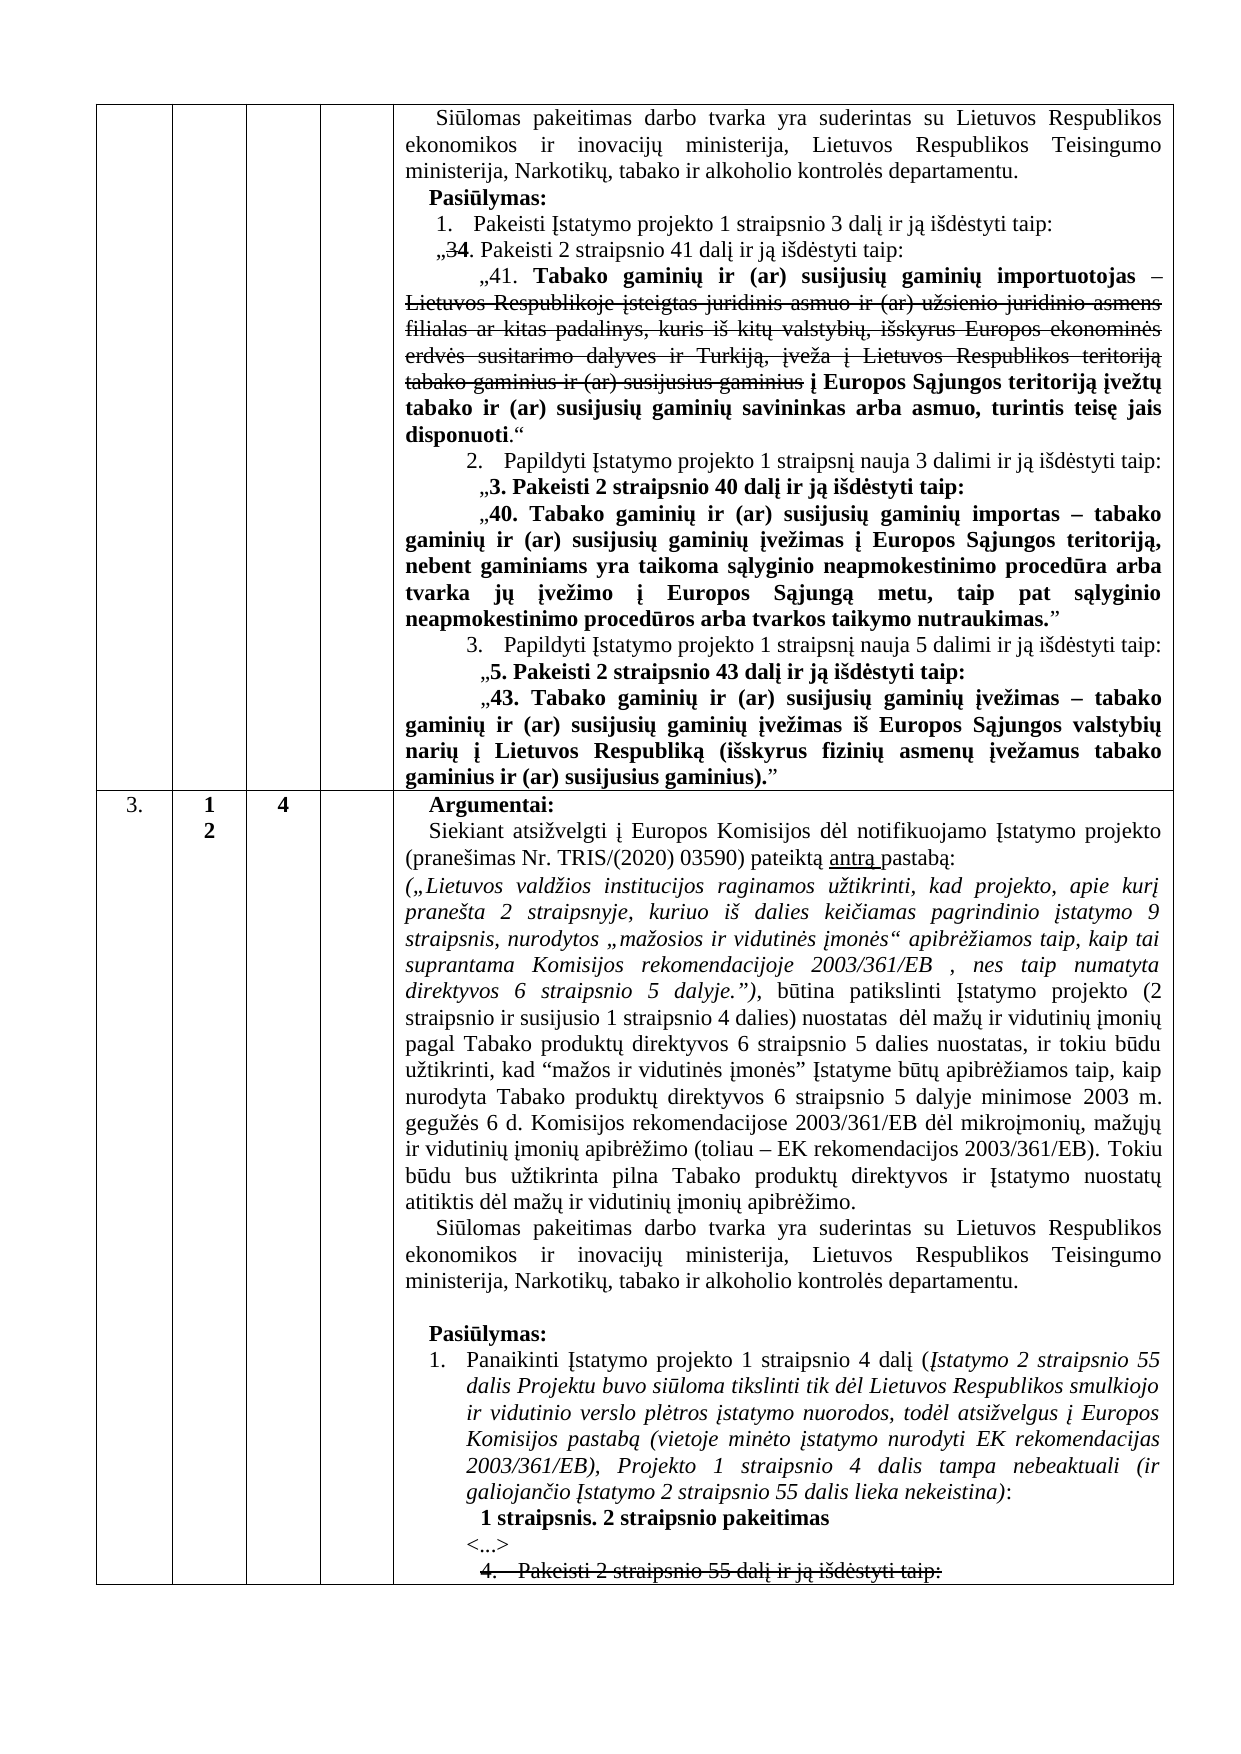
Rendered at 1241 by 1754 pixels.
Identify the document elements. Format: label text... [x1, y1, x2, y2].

table_cell [321, 105, 393, 790]
table_cell [173, 105, 246, 790]
table_cell 4 [247, 791, 320, 1583]
table_cell [247, 105, 320, 790]
table_cell Siūlomas pakeitimas darbo tvarka yra suderintas su Lietuvos Respublikos ekonomikos ir inovacijų ministerija, Lietuvos Respublikos Teisingumo ministerija, Narkotikų, tabako ir alkoholio kontrolės departamentu. Pasiūlymas: Pakeisti Įstatymo projekto 1 straipsnio 3 dalį ir ją išdėstyti taip: „34. Pakeisti 2 straipsnio 41 dalį ir ją išdėstyti taip: „41. Tabako gaminių ir (ar) susijusių gaminių importuotojas – Lietuvos Respublikoje įsteigtas juridinis asmuo ir (ar) užsienio juridinio asmens filialas ar kitas padalinys, kuris iš kitų valstybių, išskyrus Europos ekonominės erdvės susitarimo dalyves ir Turkiją, įveža į Lietuvos Respublikos teritoriją tabako gaminius ir (ar) susijusius gaminius į Europos Sąjungos teritoriją įvežtų tabako ir (ar) susijusių gaminių savininkas arba asmuo, turintis teisę jais disponuoti.“ Papildyti Įstatymo projekto 1 straipsnį nauja 3 dalimi ir ją išdėstyti taip: „3. Pakeisti 2 straipsnio 40 dalį ir ją išdėstyti taip: „40. Tabako gaminių ir (ar) susijusių gaminių importas – tabako gaminių ir (ar) susijusių gaminių įvežimas į Europos Sąjungos teritoriją, nebent gaminiams yra taikoma sąlyginio neapmokestinimo procedūra arba tvarka jų įvežimo į Europos Sąjungą metu, taip pat sąlyginio neapmokestinimo procedūros arba tvarkos taikymo nutraukimas.” Papildyti Įstatymo projekto 1 straipsnį nauja 5 dalimi ir ją išdėstyti taip: „5. Pakeisti 2 straipsnio 43 dalį ir ją išdėstyti taip: „43. Tabako gaminių ir (ar) susijusių gaminių įvežimas – tabako gaminių ir (ar) susijusių gaminių įvežimas iš Europos Sąjungos valstybių narių į Lietuvos Respubliką (išskyrus fizinių asmenų įvežamus tabako gaminius ir (ar) susijusius gaminius).” [394, 105, 1173, 790]
table_cell Argumentai: Siekiant atsižvelgti į Europos Komisijos dėl notifikuojamo Įstatymo projekto (pranešimas Nr. TRIS/(2020) 03590) pateiktą antrą pastabą: („Lietuvos valdžios institucijos raginamos užtikrinti, kad projekto, apie kurį pranešta 2 straipsnyje, kuriuo iš dalies keičiamas pagrindinio įstatymo 9 straipsnis, nurodytos „mažosios ir vidutinės įmonės“ apibrėžiamos taip, kaip tai suprantama Komisijos rekomendacijoje 2003/361/EB , nes taip numatyta direktyvos 6 straipsnio 5 dalyje.”), būtina patikslinti Įstatymo projekto (2 straipsnio ir susijusio 1 straipsnio 4 dalies) nuostatas dėl mažų ir vidutinių įmonių pagal Tabako produktų direktyvos 6 straipsnio 5 dalies nuostatas, ir tokiu būdu užtikrinti, kad “mažos ir vidutinės įmonės” Įstatyme būtų apibrėžiamos taip, kaip nurodyta Tabako produktų direktyvos 6 straipsnio 5 dalyje minimose 2003 m. gegužės 6 d. Komisijos rekomendacijose 2003/361/EB dėl mikroįmonių, mažųjų ir vidutinių įmonių apibrėžimo (toliau – EK rekomendacijos 2003/361/EB). Tokiu būdu bus užtikrinta pilna Tabako produktų direktyvos ir Įstatymo nuostatų atitiktis dėl mažų ir vidutinių įmonių apibrėžimo. Siūlomas pakeitimas darbo tvarka yra suderintas su Lietuvos Respublikos ekonomikos ir inovacijų ministerija, Lietuvos Respublikos Teisingumo ministerija, Narkotikų, tabako ir alkoholio kontrolės departamentu. Pasiūlymas: Panaikinti Įstatymo projekto 1 straipsnio 4 dalį (Įstatymo 2 straipsnio 55 dalis Projektu buvo siūloma tikslinti tik dėl Lietuvos Respublikos smulkiojo ir vidutinio verslo plėtros įstatymo nuorodos, todėl atsižvelgus į Europos Komisijos pastabą (vietoje minėto įstatymo nurodyti EK rekomendacijas 2003/361/EB), Projekto 1 straipsnio 4 dalis tampa nebeaktuali (ir galiojančio Įstatymo 2 straipsnio 55 dalis lieka nekeistina): 1 straipsnis. 2 straipsnio pakeitimas <...> 4. Pakeisti 2 straipsnio 55 dalį ir ją išdėstyti taip: [394, 791, 1173, 1583]
table_cell [321, 791, 393, 1583]
table_cell 3. [97, 791, 172, 1583]
table_cell [97, 105, 172, 790]
table_cell 1 2 [173, 791, 246, 1583]
